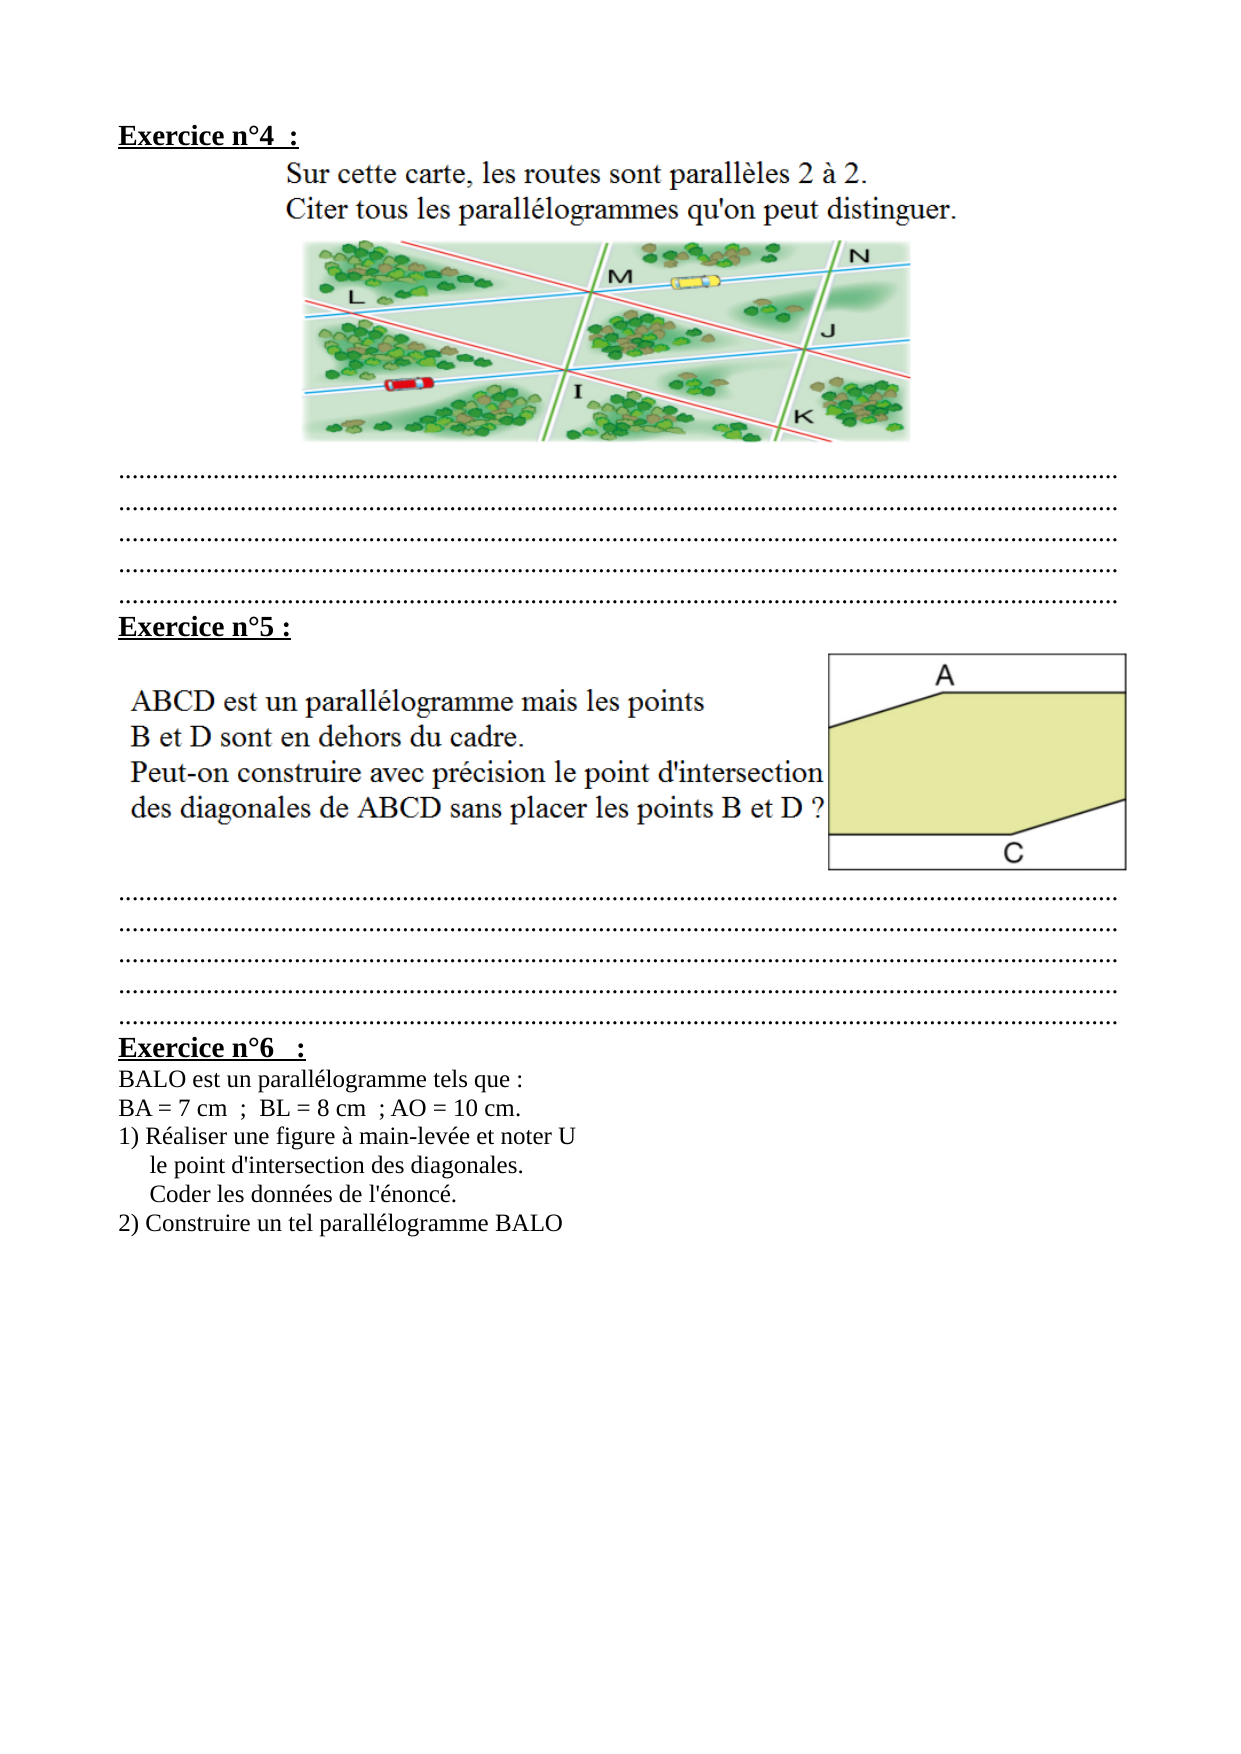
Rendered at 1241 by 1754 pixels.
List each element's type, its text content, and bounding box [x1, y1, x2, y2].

text Exercice n°4 : [118, 118, 1122, 152]
text BALO est un parallélogramme tels que : [118, 1064, 1122, 1093]
text 1) Réaliser une figure à main-levée et noter U [118, 1121, 1122, 1150]
text Exercice n°6 : [118, 1030, 1122, 1064]
picture [125, 649, 1130, 875]
text Coder les données de l'énoncé. [118, 1179, 1122, 1208]
text 2) Construire un tel parallélogramme BALO [118, 1208, 1122, 1236]
picture [280, 151, 960, 447]
text BA = 7 cm ; BL = 8 cm ; AO = 10 cm. [118, 1093, 1122, 1121]
text Exercice n°5 : [118, 609, 1122, 643]
text le point d'intersection des diagonales. [118, 1150, 1122, 1179]
text ................................................................................................................................................................................................................................................................................................................................................................................................................................................................................................................................................................................................................ [118, 643, 1122, 999]
text ................................................................................................................................................................................................................................................................................................................................................................................................................................................................................................................................................................................................................ [118, 453, 1122, 578]
text .................................................................................................................................................... [118, 578, 1122, 609]
text .................................................................................................................................................... [118, 999, 1122, 1030]
